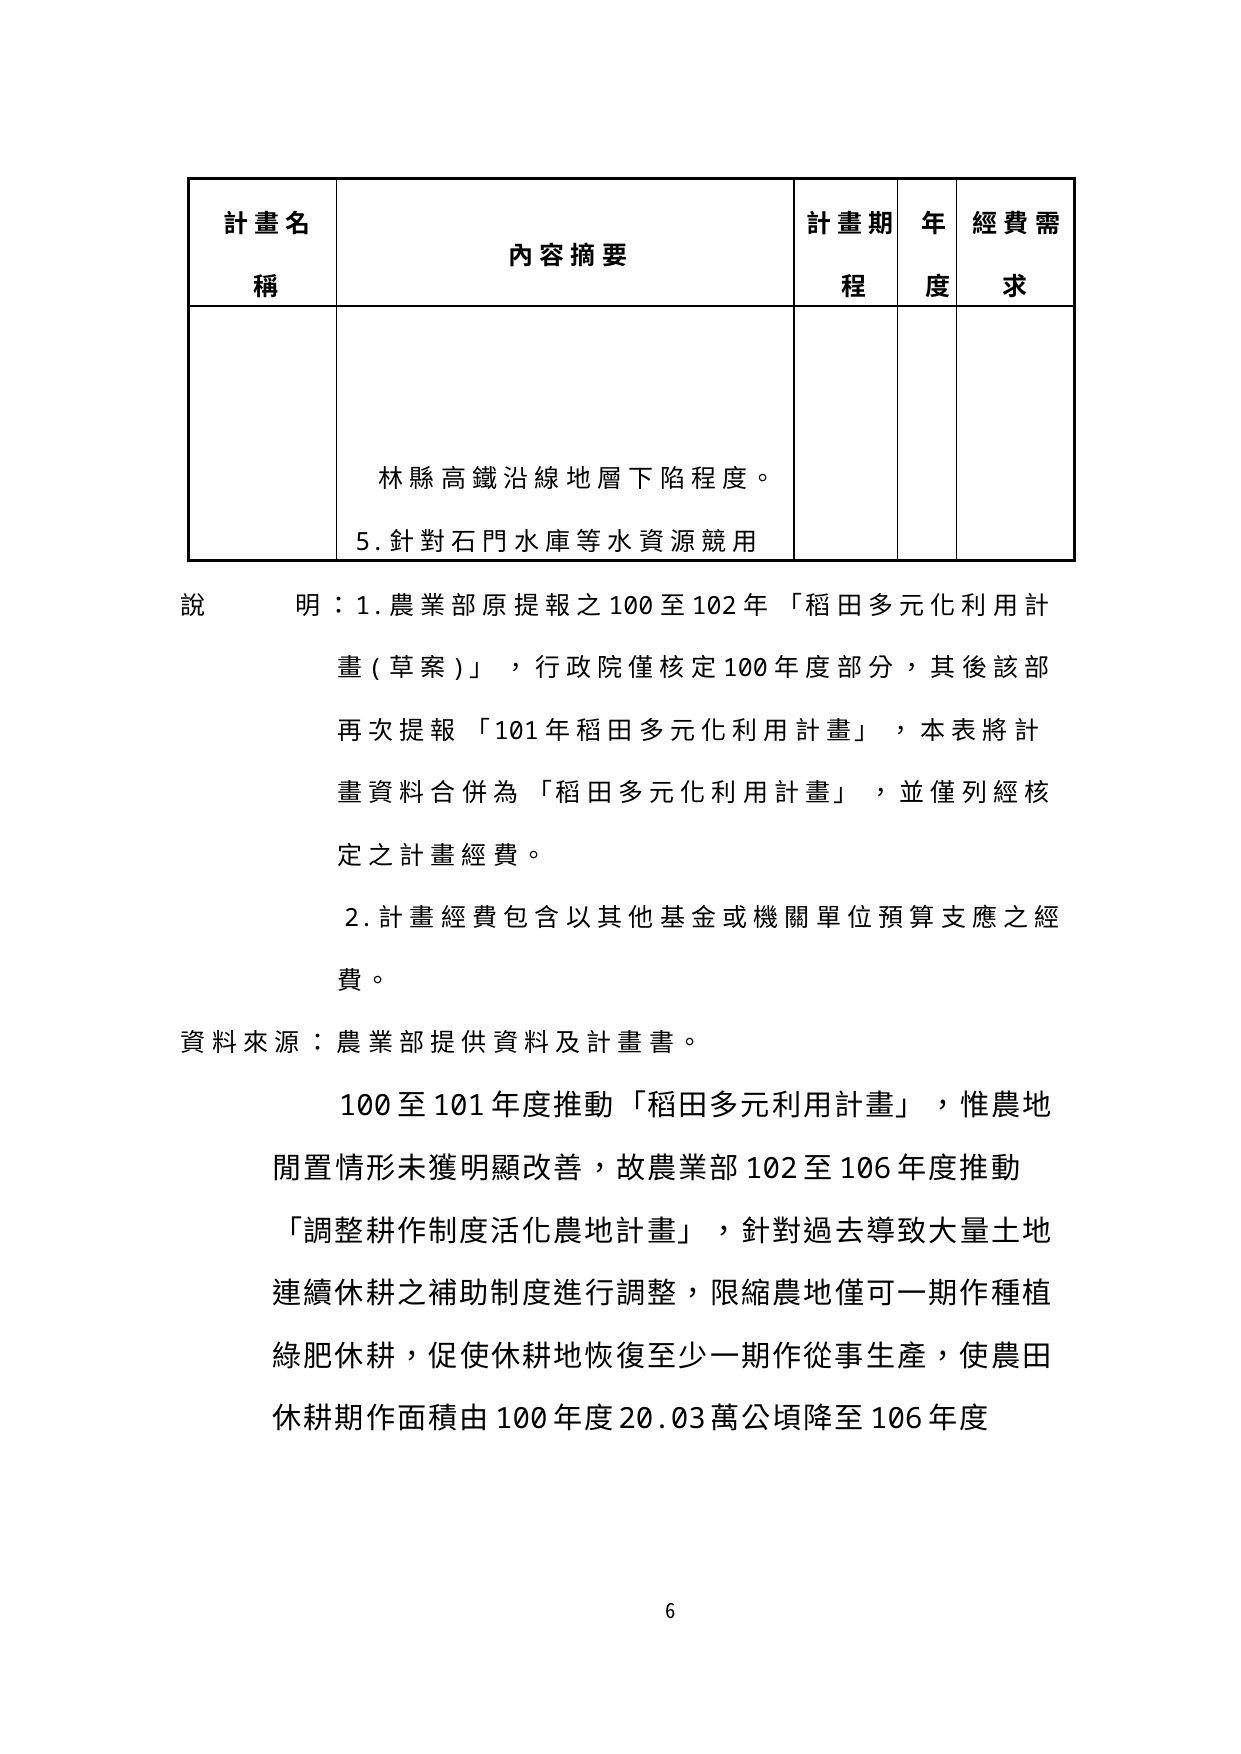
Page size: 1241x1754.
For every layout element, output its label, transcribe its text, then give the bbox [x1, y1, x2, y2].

table_header 內容摘要 [337, 180, 793, 305]
table_header 經費需求 [957, 180, 1073, 305]
table_header 計畫期程 [795, 180, 897, 305]
table_header 計畫名稱 [190, 180, 336, 305]
text 100至101年度推動「稻田多元利用計畫」，惟農地閒置情形未獲明顯改善，故農業部102至106年度推動「調整耕作制度活化農地計畫」，針對過去導致大量土地連續休耕之補助制度進行調整，限縮農地僅可一期作種植綠肥休耕，促使休耕地恢復至少一期作從事生產，使農田休耕期作面積由100年度20.03萬公頃降至106年度13.40萬公頃；然自100年起政府提高公糧收購價格每公斤3元至每公斤26元，並於第2期作起補助烘乾、包裝及堆疊費用每公斤乾榖 2 元後，稻作面積由100年25.4萬公頃逐漸增加106年27.5萬公頃，加上稻作豐產，稻米產量提高，惟食米消費需求卻逐漸衰退，致稻作超產情形嚴重。 [266, 1062, 1063, 1437]
table_cell [957, 307, 1073, 558]
text 說 明：1.農業部原提報之100至102年「稻田多元化利用計畫(草案)」，行政院僅核定100年度部分，其後該部再次提報「101年稻田多元化利用計畫」，本表將計畫資料合併為「稻田多元化利用計畫」，並僅列經核定之計畫經費。 [177, 562, 1063, 874]
table_header 年度 [898, 180, 956, 305]
text 資料來源：農業部提供資料及計畫書。 [177, 999, 1063, 1062]
table_cell [898, 307, 956, 558]
table_cell [190, 307, 336, 558]
text 2.計畫經費包含以其他基金或機關單位預算支應之經費。 [177, 874, 1063, 999]
table_cell [795, 307, 897, 558]
table_cell 1.鼓勵稻田轉作種植具進口替代、外銷潛力性質或地方特色等具競爭力轉（契）作作物，並給付獎勵金。 2.同一田區每年限辦理1次生產環境維護，建立一種一休之合理耕作模式。 3.實施農業環境基本給付，獎勵維持農地農業使用。 4.推行雲林高鐵沿線特區推動農田轉旱作措施，協助減緩雲林縣高鐵沿線地層下陷程度。 5.針對石門水庫等水資源競用區推動大區輪作措施。 6.稻作直接給付措施退場。 [337, 307, 793, 558]
